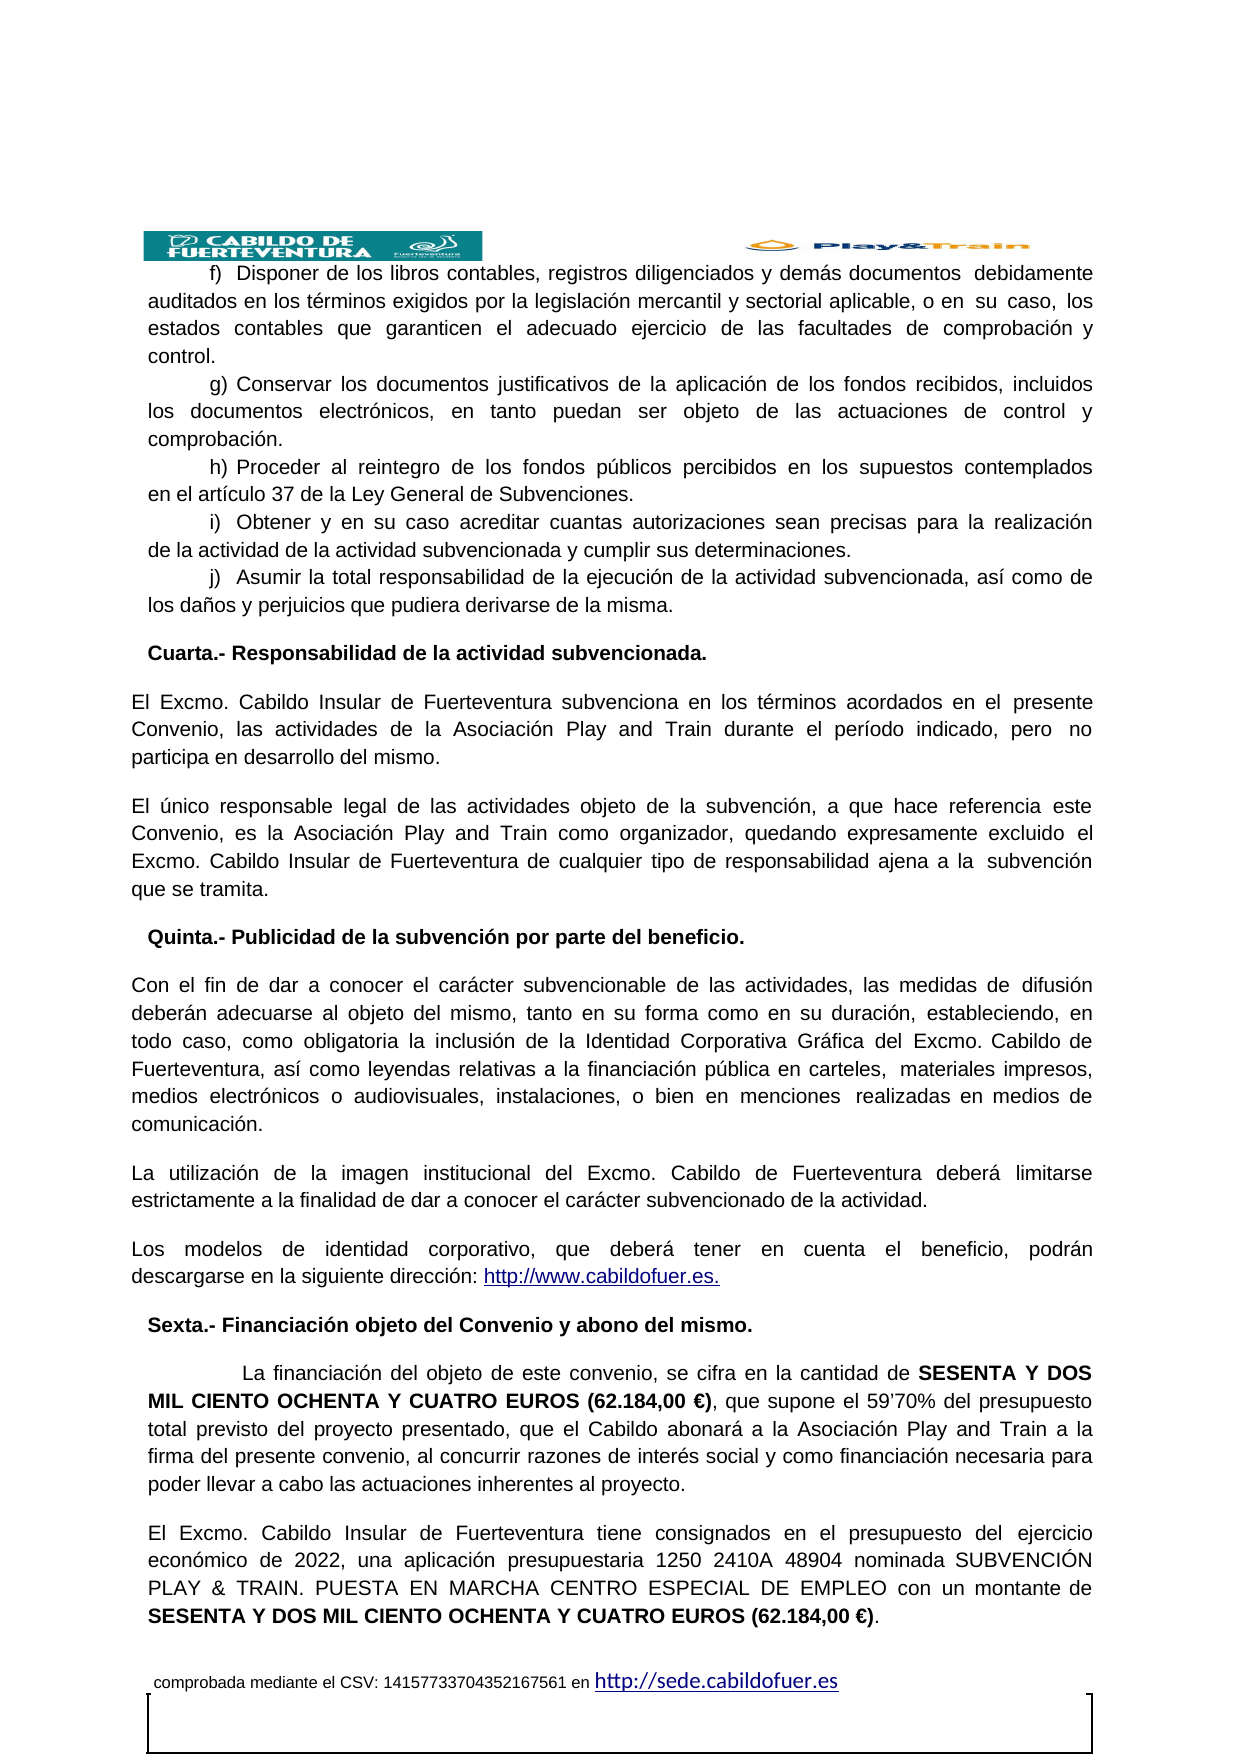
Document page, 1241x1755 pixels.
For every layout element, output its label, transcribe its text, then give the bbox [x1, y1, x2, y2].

subtitle Cuarta.- Responsabilidad de la actividad subvencionada. [147, 641, 1107, 665]
subtitle Sexta.- Financiación objeto del Convenio y abono del mismo. [147, 1313, 1107, 1337]
text El Excmo. Cabildo Insular de Fuerteventura subvenciona en los términos acordados en el presente Convenio, las actividades de la Asociación Play and Train durante el período indicado, pero no participa en desarrollo del mismo. [131, 689, 1093, 769]
text El Excmo. Cabildo Insular de Fuerteventura tiene consignados en el presupuesto del ejercicio económico de 2022, una aplicación presupuestaria 1250 2410A 48904 nominada SUBVENCIÓN PLAY & TRAIN. PUESTA EN MARCHA CENTRO ESPECIAL DE EMPLEO con un montante de SESENTA Y DOS MIL CIENTO OCHENTA Y CUATRO EUROS (62.184,00 €). [148, 1520, 1093, 1627]
text El único responsable legal de las actividades objeto de la subvención, a que hace referencia este Convenio, es la Asociación Play and Train como organizador, quedando expresamente excluido el Excmo. Cabildo Insular de Fuerteventura de cualquier tipo de responsabilidad ajena a la subvención que se tramita. [131, 793, 1093, 901]
text La financiación del objeto de este convenio, se cifra en la cantidad de SESENTA Y DOS MIL CIENTO OCHENTA Y CUATRO EUROS (62.184,00 €), que supone el 59’70% del presupuesto total previsto del proyecto presentado, que el Cabildo abonará a la Asociación Play and Train a la firma del presente convenio, al concurrir razones de interés social y como financiación necesaria para poder llevar a cabo las actuaciones inherentes al proyecto. [148, 1361, 1093, 1496]
subtitle Quinta.- Publicidad de la subvención por parte del beneficio. [147, 925, 1107, 949]
text La utilización de la imagen institucional del Excmo. Cabildo de Fuerteventura deberá limitarse estrictamente a la finalidad de dar a conocer el carácter subvencionado de la actividad. [131, 1160, 1093, 1212]
picture [720, 231, 1082, 261]
list Obtener y en su caso acreditar cuantas autorizaciones sean precisas para la realización de la actividad de la actividad subvencionada y cumplir sus determinaciones. [131, 510, 1093, 561]
text Con el fin de dar a conocer el carácter subvencionable de las actividades, las medidas de difusión deberán adecuarse al objeto del mismo, tanto en su forma como en su duración, estableciendo, en todo caso, como obligatoria la inclusión de la Identidad Corporativa Gráfica del Excmo. Cabildo de Fuerteventura, así como leyendas relativas a la financiación pública en carteles, materiales impresos, medios electrónicos o audiovisuales, instalaciones, o bien en menciones realizadas en medios de comunicación. [131, 973, 1093, 1136]
picture [143, 231, 483, 261]
list Conservar los documentos justificativos de la aplicación de los fondos recibidos, incluidos los documentos electrónicos, en tanto puedan ser objeto de las actuaciones de control y comprobación. [131, 371, 1093, 451]
list Asumir la total responsabilidad de la ejecución de la actividad subvencionada, así como de los daños y perjuicios que pudiera derivarse de la misma. [131, 565, 1093, 617]
list Proceder al reintegro de los fondos públicos percibidos en los supuestos contemplados en el artículo 37 de la Ley General de Subvenciones. [131, 454, 1093, 506]
text Los modelos de identidad corporativo, que deberá tener en cuenta el beneficio, podrán descargarse en la siguiente dirección: http://www.cabildofuer.es. [131, 1236, 1093, 1288]
list Disponer de los libros contables, registros diligenciados y demás documentos debidamente auditados en los términos exigidos por la legislación mercantil y sectorial aplicable, o en su caso, los estados contables que garanticen el adecuado ejercicio de las facultades de comprobación y control. [131, 261, 1093, 368]
